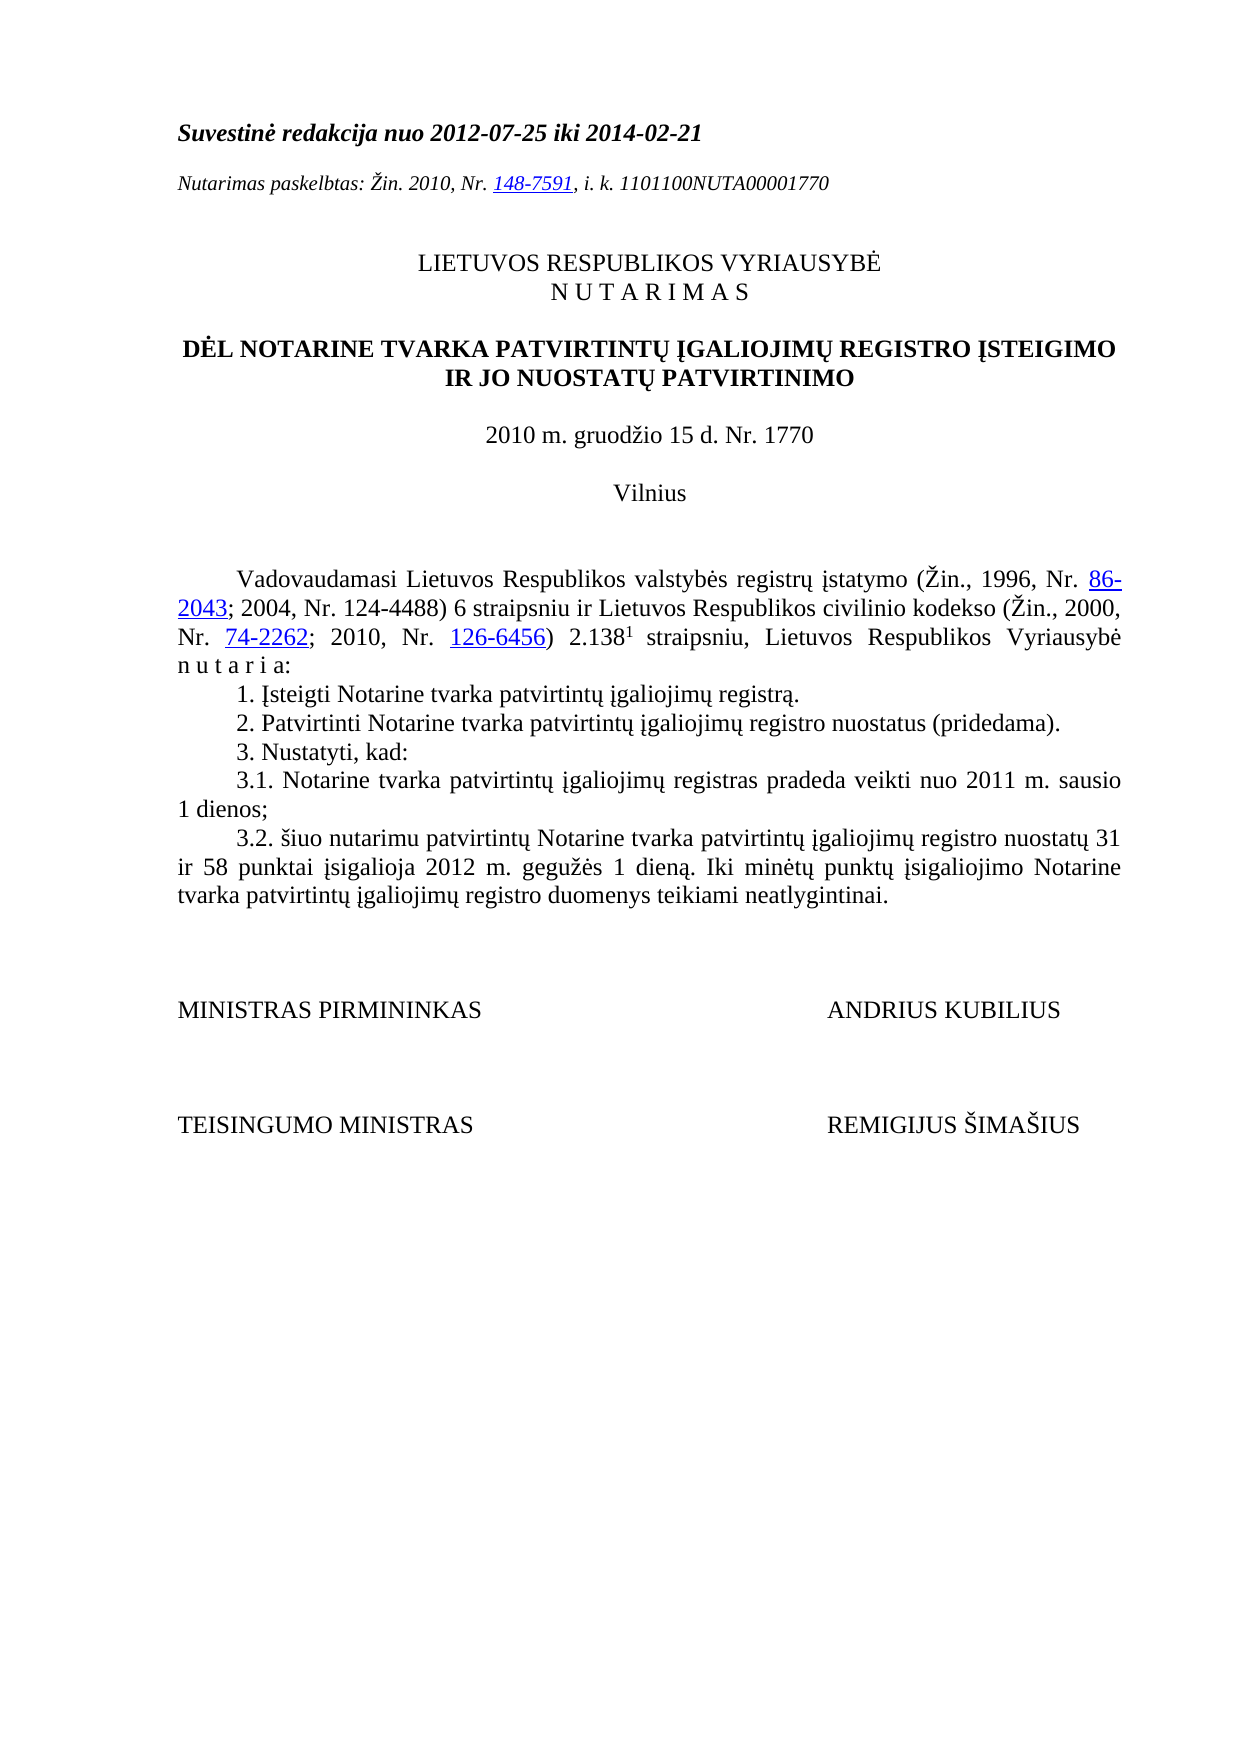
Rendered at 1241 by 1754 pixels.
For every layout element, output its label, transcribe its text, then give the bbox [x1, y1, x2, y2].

text 3.2. šiuo nutarimu patvirtintų Notarine tvarka patvirtintų įgaliojimų registro nuostatų 31 ir 58 punktai įsigalioja 2012 m. gegužės 1 dieną. Iki minėtų punktų įsigaliojimo Notarine tvarka patvirtintų įgaliojimų registro duomenys teikiami neatlygintinai. [177, 823, 1122, 909]
text Vadovaudamasi Lietuvos Respublikos valstybės registrų įstatymo (Žin., 1996, Nr. 86-2043; 2004, Nr. 124-4488) 6 straipsniu ir Lietuvos Respublikos civilinio kodekso (Žin., 2000, Nr. 74-2262; 2010, Nr. 126-6456) 2.1381 straipsniu, Lietuvos Respublikos Vyriausybė nutaria: [177, 564, 1122, 679]
text TEISINGUMO MINISTRAS REMIGIJUS ŠIMAŠIUS [177, 1110, 1122, 1139]
text Nutarimas paskelbtas: Žin. 2010, Nr. 148-7591, i. k. 1101100NUTA00001770 [177, 171, 1122, 195]
text Lietuvos Respublikos Vyriausybė [177, 248, 1122, 277]
text NUTARIMAS [177, 277, 1122, 305]
text Vilnius [177, 478, 1122, 507]
text 3.1. Notarine tvarka patvirtintų įgaliojimų registras pradeda veikti nuo 2011 m. sausio 1 dienos; [177, 765, 1122, 823]
text 3. Nustatyti, kad: [177, 737, 1122, 765]
text 2. Patvirtinti Notarine tvarka patvirtintų įgaliojimų registro nuostatus (pridedama). [177, 708, 1122, 737]
text MINISTRAS PIRMININKAS ANDRIUS KUBILIUS [177, 995, 1122, 1024]
text Suvestinė redakcija nuo 2012-07-25 iki 2014-02-21 [177, 118, 1122, 147]
text DĖL notarine tvarka patvirtintų įgaliojimų registro Įsteigimo ir jo nuostatų patvirtinimo [177, 334, 1122, 392]
text 2010 m. gruodžio 15 d. Nr. 1770 [177, 420, 1122, 449]
text 1. Įsteigti Notarine tvarka patvirtintų įgaliojimų registrą. [177, 679, 1122, 708]
